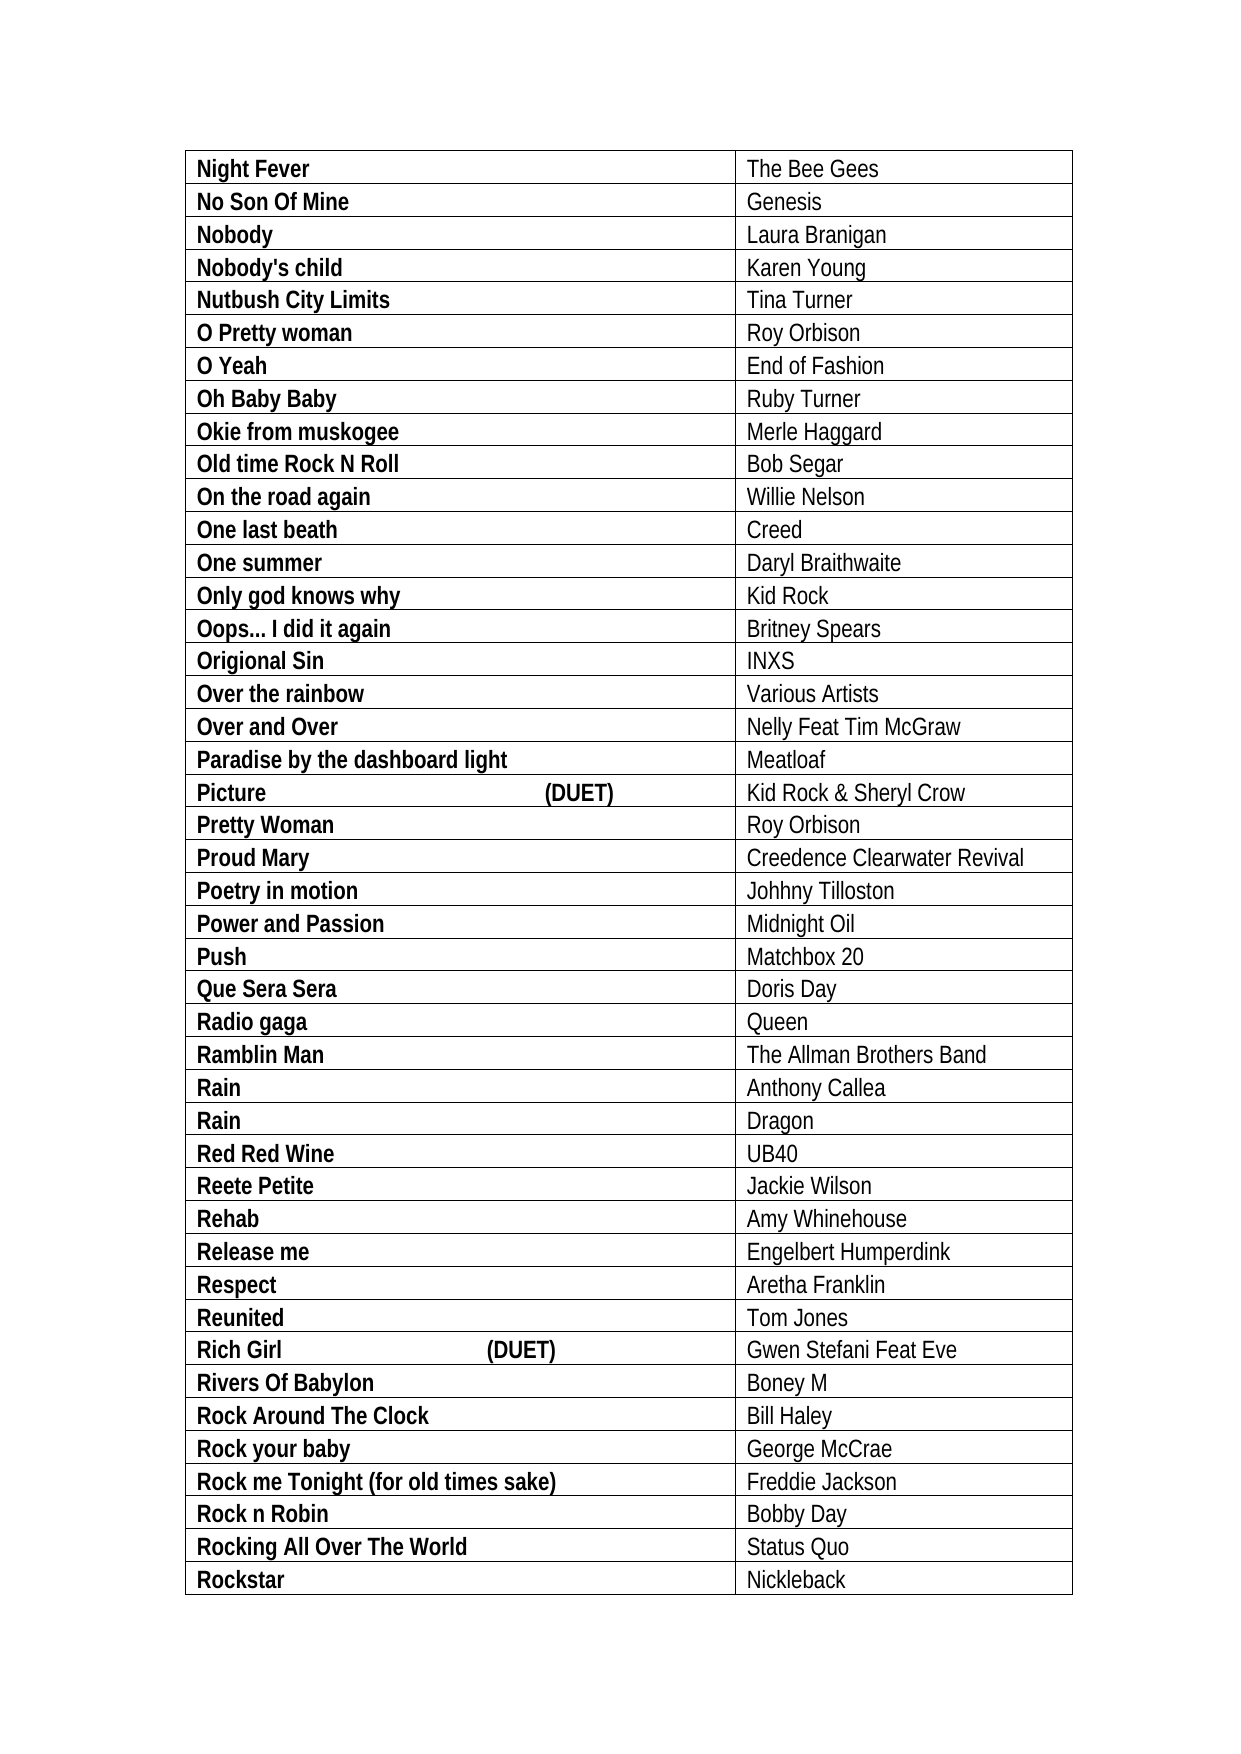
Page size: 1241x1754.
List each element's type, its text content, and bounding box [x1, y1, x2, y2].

table_cell Bobby Day [736, 1496, 1072, 1528]
table_cell Freddie Jackson [736, 1464, 1072, 1495]
table_cell [1073, 1102, 1240, 1134]
table_cell Rock me Tonight (for old times sake) [186, 1464, 735, 1495]
table_cell Dragon [736, 1103, 1072, 1134]
table_cell Kid Rock [736, 578, 1072, 609]
table_cell Bill Haley [736, 1398, 1072, 1430]
table_cell Rich Girl (DUET) [186, 1332, 735, 1364]
table_cell Creedence Clearwater Revival [736, 840, 1072, 872]
table_cell George McCrae [736, 1431, 1072, 1462]
table_cell Red Red Wine [186, 1135, 735, 1167]
table_cell Daryl Braithwaite [736, 545, 1072, 577]
table_cell Over and Over [186, 709, 735, 741]
table_cell Rockstar [186, 1562, 735, 1594]
table_cell One last beath [186, 512, 735, 544]
table_cell Rain [186, 1103, 735, 1134]
table_cell Respect [186, 1267, 735, 1298]
table_cell Matchbox 20 [736, 939, 1072, 970]
table_cell No Son Of Mine [186, 184, 735, 216]
table_cell [1073, 150, 1240, 183]
table_cell Ruby Turner [736, 381, 1072, 412]
table_cell Pretty Woman [186, 807, 735, 839]
table_cell Nickleback [736, 1562, 1072, 1594]
table_cell Various Artists [736, 676, 1072, 708]
table_cell [1073, 281, 1240, 314]
table_cell [1073, 1331, 1240, 1364]
table_cell Anthony Callea [736, 1070, 1072, 1102]
table_cell Jackie Wilson [736, 1168, 1072, 1200]
table_cell Paradise by the dashboard light [186, 742, 735, 773]
table_cell One summer [186, 545, 735, 577]
table_cell Tom Jones [736, 1300, 1072, 1331]
table_cell The Bee Gees [736, 151, 1072, 183]
table_cell Reunited [186, 1300, 735, 1331]
table_cell Reete Petite [186, 1168, 735, 1200]
table_cell [1073, 413, 1240, 445]
table_cell Tina Turner [736, 282, 1072, 314]
table_cell [1073, 1134, 1240, 1167]
table_cell O Yeah [186, 348, 735, 380]
table_cell [1073, 544, 1240, 577]
table_cell Meatloaf [736, 742, 1072, 773]
table_cell [1073, 249, 1240, 281]
table_cell Old time Rock N Roll [186, 446, 735, 478]
table_cell Gwen Stefani Feat Eve [736, 1332, 1072, 1364]
table_cell Roy Orbison [736, 315, 1072, 347]
table_cell UB40 [736, 1135, 1072, 1167]
table_cell Rocking All Over The World [186, 1529, 735, 1561]
table_cell Willie Nelson [736, 479, 1072, 511]
table_cell Nelly Feat Tim McGraw [736, 709, 1072, 741]
table_cell [1073, 609, 1240, 642]
table_cell [1073, 183, 1240, 216]
table_cell [1073, 675, 1240, 708]
table_cell Rock n Robin [186, 1496, 735, 1528]
table_cell Que Sera Sera [186, 971, 735, 1003]
table_cell Poetry in motion [186, 873, 735, 905]
table_cell Doris Day [736, 971, 1072, 1003]
table_cell [1073, 1430, 1240, 1462]
table_cell Bob Segar [736, 446, 1072, 478]
table_cell Johhny Tilloston [736, 873, 1072, 905]
table_cell Roy Orbison [736, 807, 1072, 839]
table_cell Aretha Franklin [736, 1267, 1072, 1298]
table_cell [1073, 839, 1240, 872]
table_cell Ramblin Man [186, 1037, 735, 1069]
table_cell Rehab [186, 1201, 735, 1233]
table_cell O Pretty woman [186, 315, 735, 347]
table_cell [1073, 708, 1240, 741]
table_cell [1073, 1036, 1240, 1069]
table_cell [1073, 577, 1240, 609]
table_cell [1073, 347, 1240, 380]
table_cell [1073, 1200, 1240, 1233]
table_cell Kid Rock & Sheryl Crow [736, 775, 1072, 806]
table_cell [1073, 1364, 1240, 1397]
table_cell [1073, 314, 1240, 347]
table_cell [1073, 478, 1240, 511]
table_cell Radio gaga [186, 1004, 735, 1036]
table_cell [1073, 380, 1240, 412]
table_cell [1073, 642, 1240, 675]
table_cell Nutbush City Limits [186, 282, 735, 314]
table_cell [1073, 806, 1240, 839]
table_cell Origional Sin [186, 643, 735, 675]
table_cell Nobody's child [186, 250, 735, 281]
table_cell Only god knows why [186, 578, 735, 609]
table_cell [1073, 1069, 1240, 1102]
table_cell Queen [736, 1004, 1072, 1036]
table_cell [1073, 445, 1240, 478]
table_cell Okie from muskogee [186, 414, 735, 445]
table_cell [1073, 1397, 1240, 1430]
table_cell [1073, 905, 1240, 937]
table_cell Genesis [736, 184, 1072, 216]
table_cell Boney M [736, 1365, 1072, 1397]
table_cell Amy Whinehouse [736, 1201, 1072, 1233]
table_cell [1073, 1463, 1240, 1495]
table_cell Picture (DUET) [186, 775, 735, 806]
table_cell [1073, 1266, 1240, 1298]
table_cell Merle Haggard [736, 414, 1072, 445]
table_cell The Allman Brothers Band [736, 1037, 1072, 1069]
table_cell Rock your baby [186, 1431, 735, 1462]
table_cell [1073, 938, 1240, 970]
table_cell Oops... I did it again [186, 610, 735, 642]
table_cell [1073, 1167, 1240, 1200]
table_cell [1073, 872, 1240, 905]
table_cell On the road again [186, 479, 735, 511]
table_cell [1073, 1561, 1240, 1594]
table_cell Nobody [186, 217, 735, 248]
table_cell Britney Spears [736, 610, 1072, 642]
table_cell INXS [736, 643, 1072, 675]
table_cell Karen Young [736, 250, 1072, 281]
table_cell [1073, 774, 1240, 806]
table_cell Over the rainbow [186, 676, 735, 708]
table_cell Rain [186, 1070, 735, 1102]
table_cell Creed [736, 512, 1072, 544]
table_cell Night Fever [186, 151, 735, 183]
table_cell End of Fashion [736, 348, 1072, 380]
table_cell Laura Branigan [736, 217, 1072, 248]
table_cell Midnight Oil [736, 906, 1072, 937]
table_cell Engelbert Humperdink [736, 1234, 1072, 1266]
table_cell Push [186, 939, 735, 970]
table_cell [1073, 970, 1240, 1003]
table_cell Oh Baby Baby [186, 381, 735, 412]
table_cell Proud Mary [186, 840, 735, 872]
table_cell [1073, 1495, 1240, 1528]
table_cell [1073, 1299, 1240, 1331]
table_cell Rivers Of Babylon [186, 1365, 735, 1397]
table_cell [1073, 741, 1240, 773]
table_cell [1073, 1233, 1240, 1266]
table_cell [1073, 216, 1240, 248]
table_cell Rock Around The Clock [186, 1398, 735, 1430]
table_cell [1073, 1528, 1240, 1561]
table_cell Status Quo [736, 1529, 1072, 1561]
table_cell Release me [186, 1234, 735, 1266]
table_cell [1073, 511, 1240, 544]
table_cell [1073, 1003, 1240, 1036]
table_cell Power and Passion [186, 906, 735, 937]
